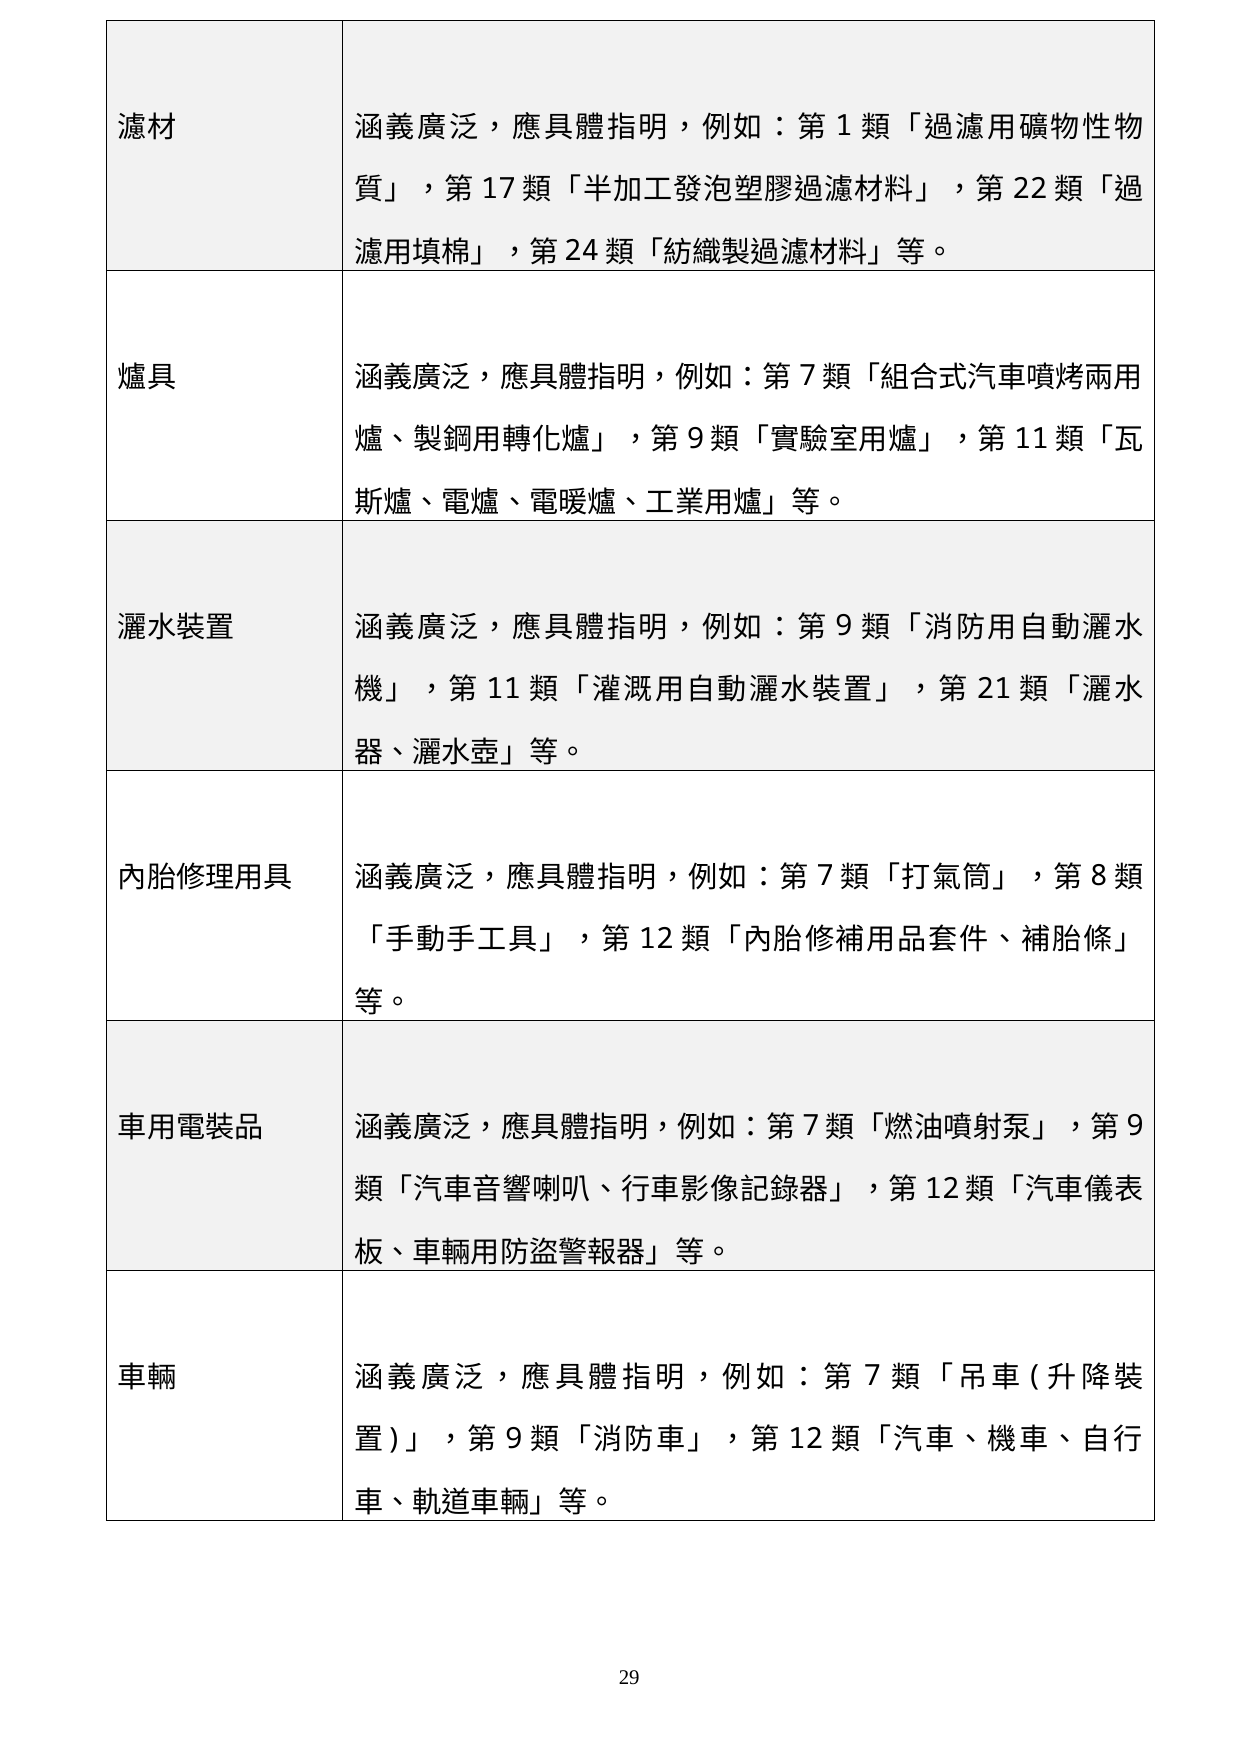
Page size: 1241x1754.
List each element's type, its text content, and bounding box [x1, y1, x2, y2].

table_cell 涵義廣泛，應具體指明，例如：第1類「過濾用礦物性物質」，第17類「半加工發泡塑膠過濾材料」，第22類「過濾用填棉」，第24類「紡織製過濾材料」等。 [343, 21, 1154, 270]
table_cell 涵義廣泛，應具體指明，例如：第7類「打氣筒」，第8類「手動手工具」，第12類「內胎修補用品套件、補胎條」等。 [343, 771, 1154, 1020]
table_cell 涵義廣泛，應具體指明，例如：第7類「燃油噴射泵」，第9類「汽車音響喇叭、行車影像記錄器」，第12類「汽車儀表板、車輛用防盜警報器」等。 [343, 1021, 1154, 1270]
table_cell 灑水裝置 [107, 521, 342, 770]
table_cell 濾材 [107, 21, 342, 270]
table_cell 內胎修理用具 [107, 771, 342, 1020]
table_cell 爐具 [107, 271, 342, 520]
table_cell 車輛 [107, 1271, 342, 1520]
table_cell 涵義廣泛，應具體指明，例如：第7類「吊車(升降裝置)」，第9類「消防車」，第12類「汽車、機車、自行車、軌道車輛」等。 [343, 1271, 1154, 1520]
table_cell 涵義廣泛，應具體指明，例如：第7類「組合式汽車噴烤兩用爐、製鋼用轉化爐」，第9類「實驗室用爐」，第11類「瓦斯爐、電爐、電暖爐、工業用爐」等。 [343, 271, 1154, 520]
table_cell 涵義廣泛，應具體指明，例如：第9類「消防用自動灑水機」，第11類「灌溉用自動灑水裝置」，第21類「灑水器、灑水壺」等。 [343, 521, 1154, 770]
table_cell 車用電裝品 [107, 1021, 342, 1270]
